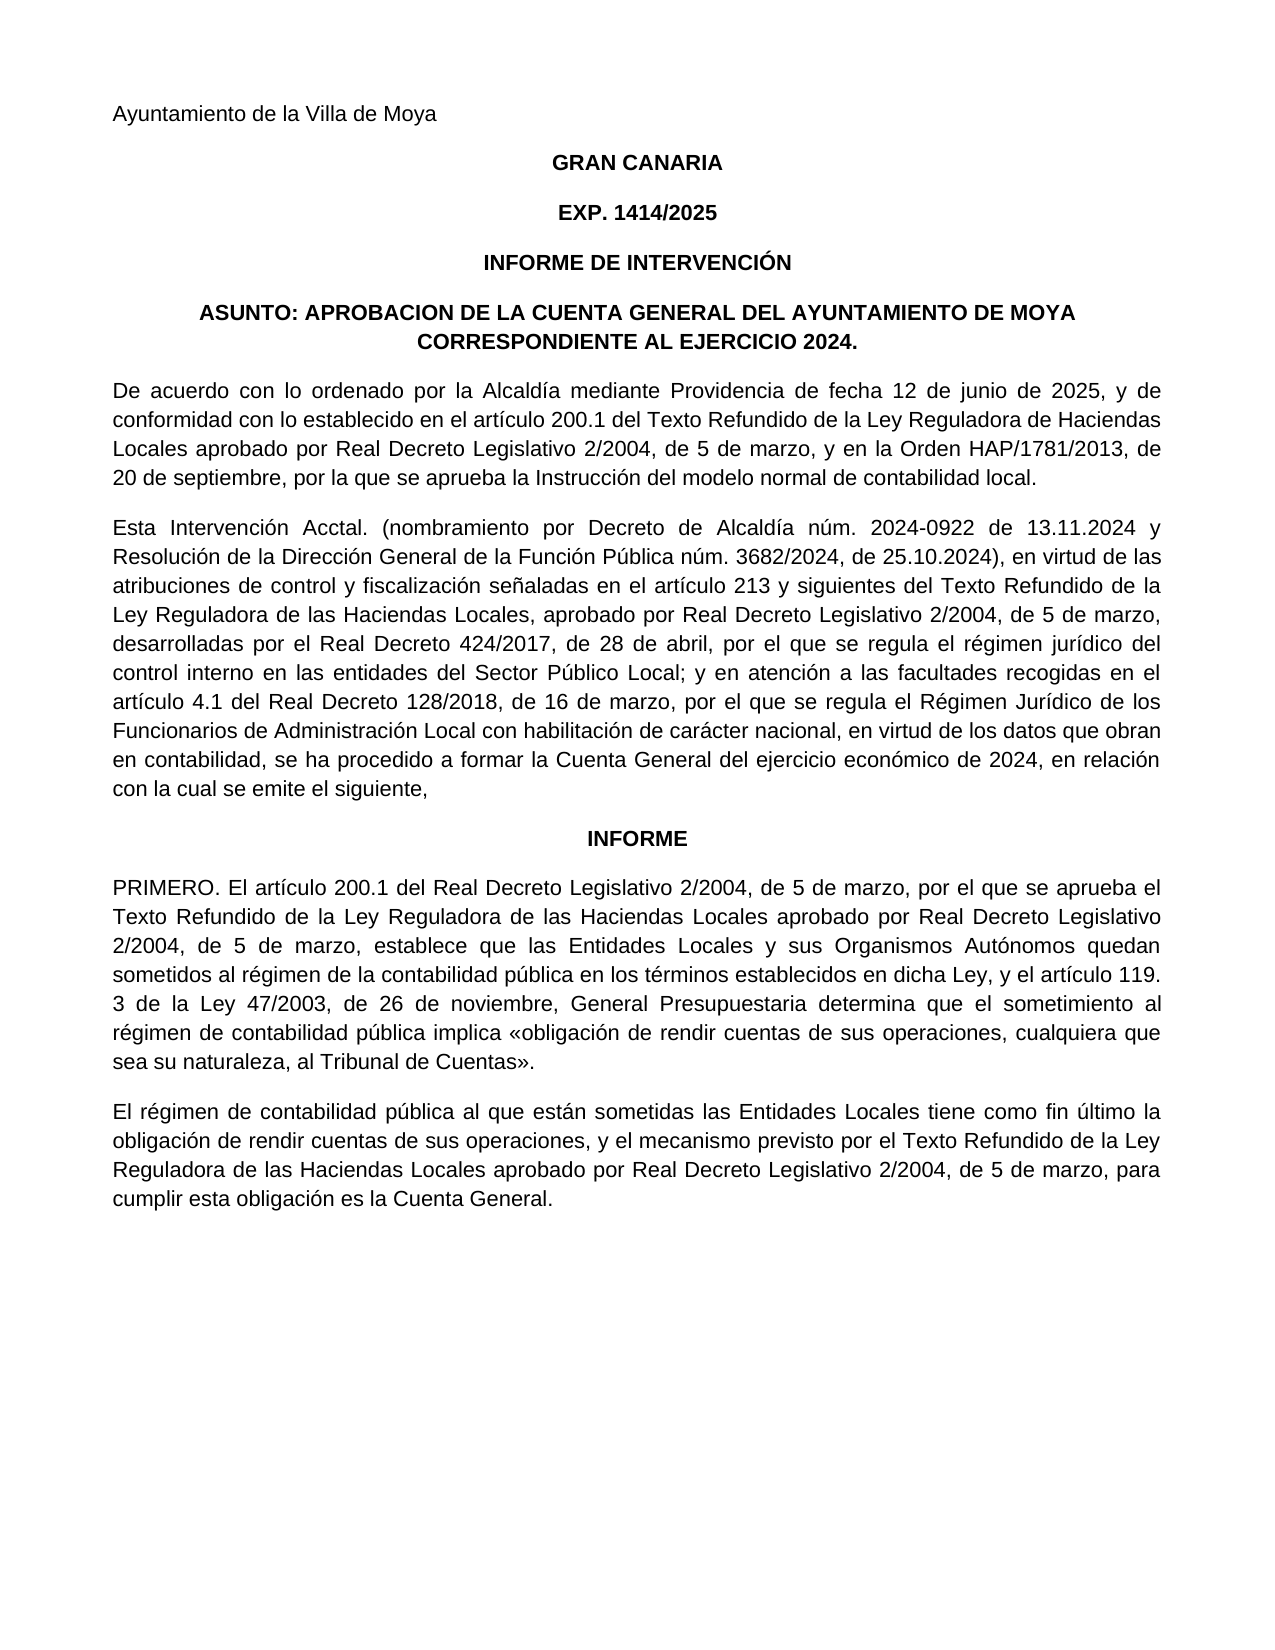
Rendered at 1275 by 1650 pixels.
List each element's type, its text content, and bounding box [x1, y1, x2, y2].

text Esta Intervención Acctal. (nombramiento por Decreto de Alcaldía núm. 2024-0922 de 13.11.2024 y Resolución de la Dirección General de la Función Pública núm. 3682/2024, de 25.10.2024), en virtud de las atribuciones de control y fiscalización señaladas en el artículo 213 y siguientes del Texto Refundido de la Ley Reguladora de las Haciendas Locales, aprobado por Real Decreto Legislativo 2/2004, de 5 de marzo, desarrolladas por el Real Decreto 424/2017, de 28 de abril, por el que se regula el régimen jurídico del control interno en las entidades del Sector Público Local; y en atención a las facultades recogidas en el artículo 4.1 del Real Decreto 128/2018, de 16 de marzo, por el que se regula el Régimen Jurídico de los Funcionarios de Administración Local con habilitación de carácter nacional, en virtud de los datos que obran en contabilidad, se ha procedido a formar la Cuenta General del ejercicio económico de 2024, en relación con la cual se emite el siguiente, [112, 515, 1163, 801]
text INFORME DE INTERVENCIÓN [112, 250, 1163, 275]
text EXP. 1414/2025 [112, 200, 1163, 225]
text De acuerdo con lo ordenado por la Alcaldía mediante Providencia de fecha 12 de junio de 2025, y de conformidad con lo establecido en el artículo 200.1 del Texto Refundido de la Ley Reguladora de Haciendas Locales aprobado por Real Decreto Legislativo 2/2004, de 5 de marzo, y en la Orden HAP/1781/2013, de 20 de septiembre, por la que se aprueba la Instrucción del modelo normal de contabilidad local. [112, 378, 1163, 490]
text El régimen de contabilidad pública al que están sometidas las Entidades Locales tiene como fin último la obligación de rendir cuentas de sus operaciones, y el mecanismo previsto por el Texto Refundido de la Ley Reguladora de las Haciendas Locales aprobado por Real Decreto Legislativo 2/2004, de 5 de marzo, para cumplir esta obligación es la Cuenta General. [112, 1099, 1163, 1211]
text Ayuntamiento de la Villa de Moya [112, 100, 1163, 126]
text PRIMERO. El artículo 200.1 del Real Decreto Legislativo 2/2004, de 5 de marzo, por el que se aprueba el Texto Refundido de la Ley Reguladora de las Haciendas Locales aprobado por Real Decreto Legislativo 2/2004, de 5 de marzo, establece que las Entidades Locales y sus Organismos Autónomos quedan sometidos al régimen de la contabilidad pública en los términos establecidos en dicha Ley, y el artículo 119. 3 de la Ley 47/2003, de 26 de noviembre, General Presupuestaria determina que el sometimiento al régimen de contabilidad pública implica «obligación de rendir cuentas de sus operaciones, cualquiera que sea su naturaleza, al Tribunal de Cuentas». [112, 875, 1163, 1074]
text ASUNTO: APROBACION DE LA CUENTA GENERAL DEL AYUNTAMIENTO DE MOYA CORRESPONDIENTE AL EJERCICIO 2024. [112, 299, 1163, 354]
text GRAN CANARIA [112, 150, 1163, 175]
text INFORME [112, 825, 1163, 851]
